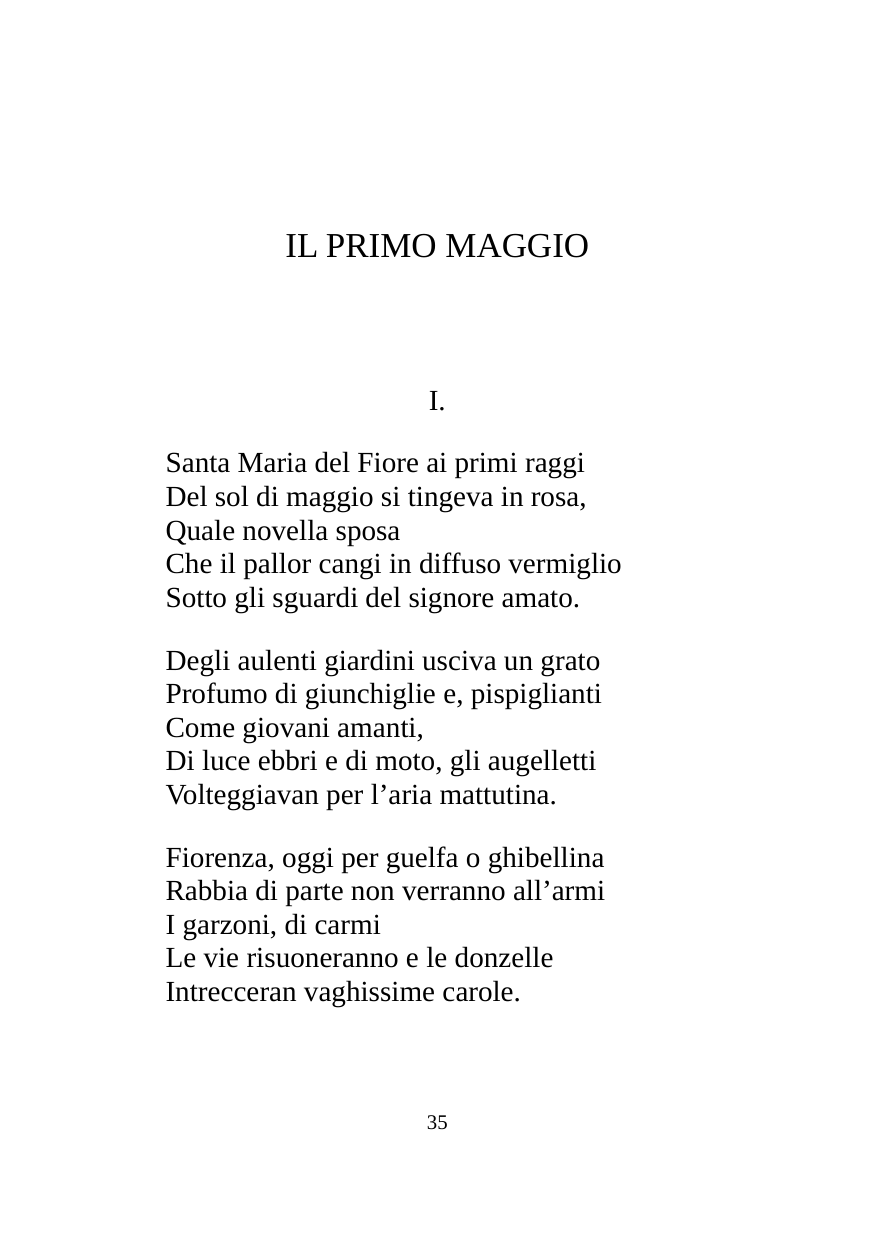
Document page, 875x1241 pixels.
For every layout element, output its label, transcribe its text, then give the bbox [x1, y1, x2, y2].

subtitle IL PRIMO MAGGIO [106, 224, 768, 264]
text Degli aulenti giardini usciva un grato Profumo di giunchiglie e, pispiglianti Come giovani amanti, Di luce ebbri e di moto, gli augelletti Volteggiavan per l’aria mattutina. [165, 643, 768, 811]
text Fiorenza, oggi per guelfa o ghibellina Rabbia di parte non verranno all’armi I garzoni, di carmi Le vie risuoneranno e le donzelle Intrecceran vaghissime carole. [165, 840, 768, 1008]
text Santa Maria del Fiore ai primi raggi Del sol di maggio si tingeva in rosa, Quale novella sposa Che il pallor cangi in diffuso vermiglio Sotto gli sguardi del signore amato. [165, 446, 768, 613]
subtitle I. [106, 383, 768, 416]
